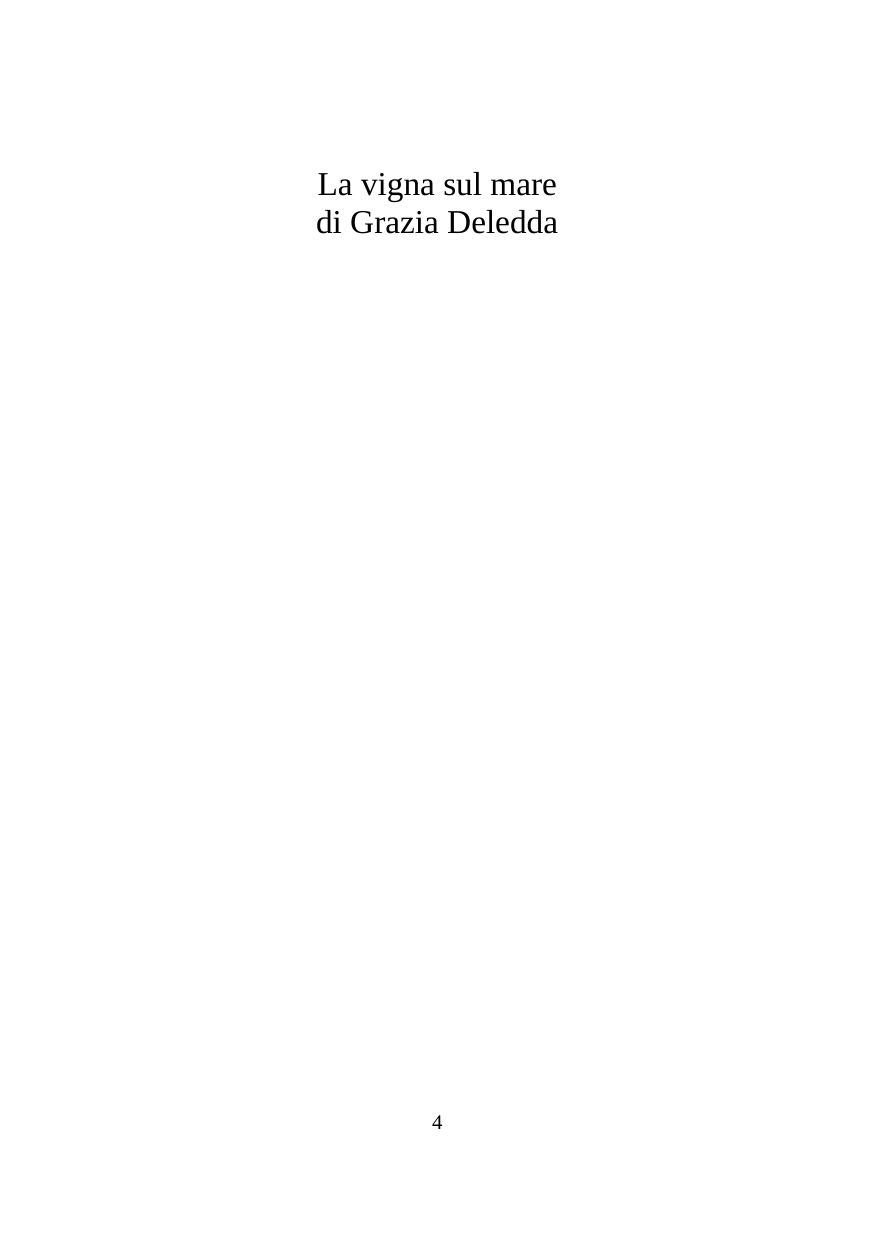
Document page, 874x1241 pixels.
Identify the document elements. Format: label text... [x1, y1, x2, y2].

text La vigna sul mare [106, 164, 768, 202]
text di Grazia Deledda [106, 202, 768, 241]
